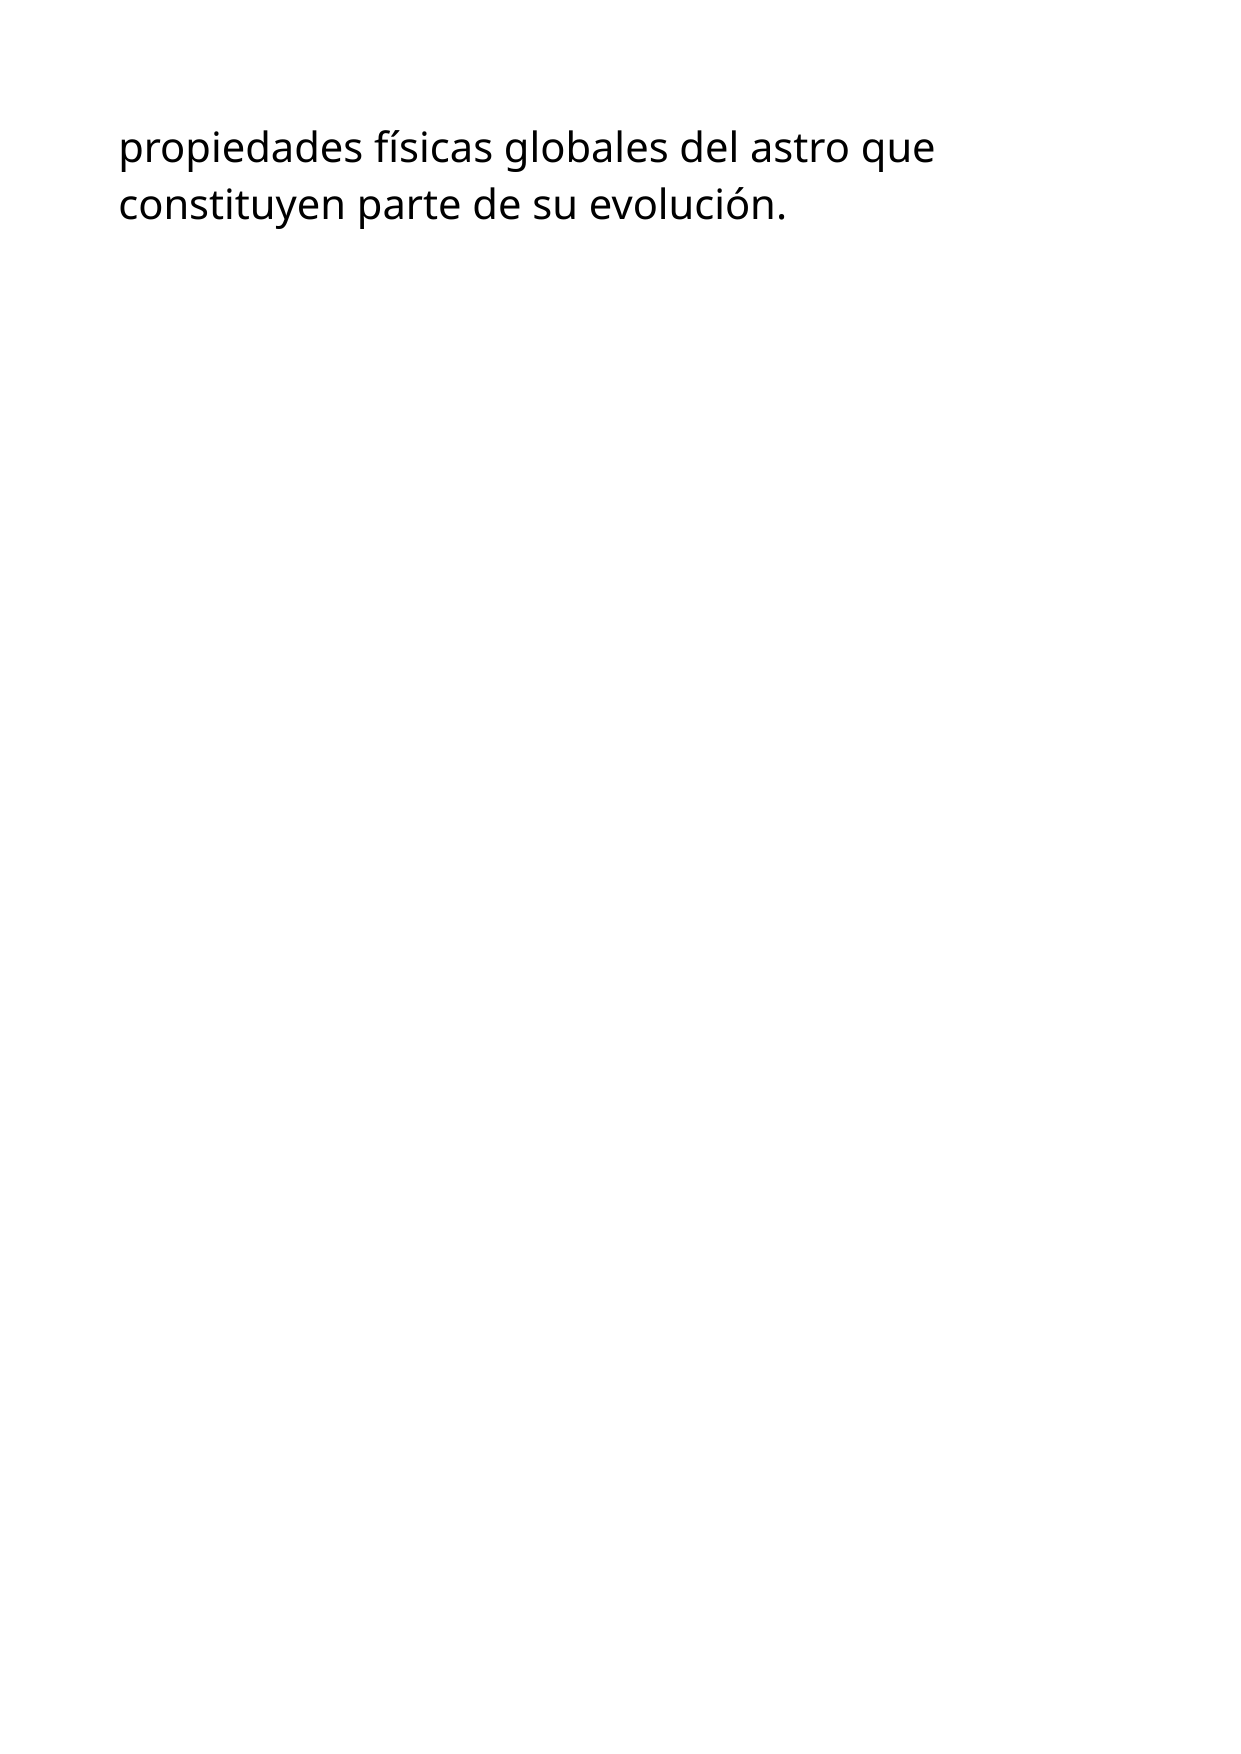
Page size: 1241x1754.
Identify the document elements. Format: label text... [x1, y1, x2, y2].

text propiedades físicas globales del astro que constituyen parte de su evolución. [118, 118, 1122, 232]
